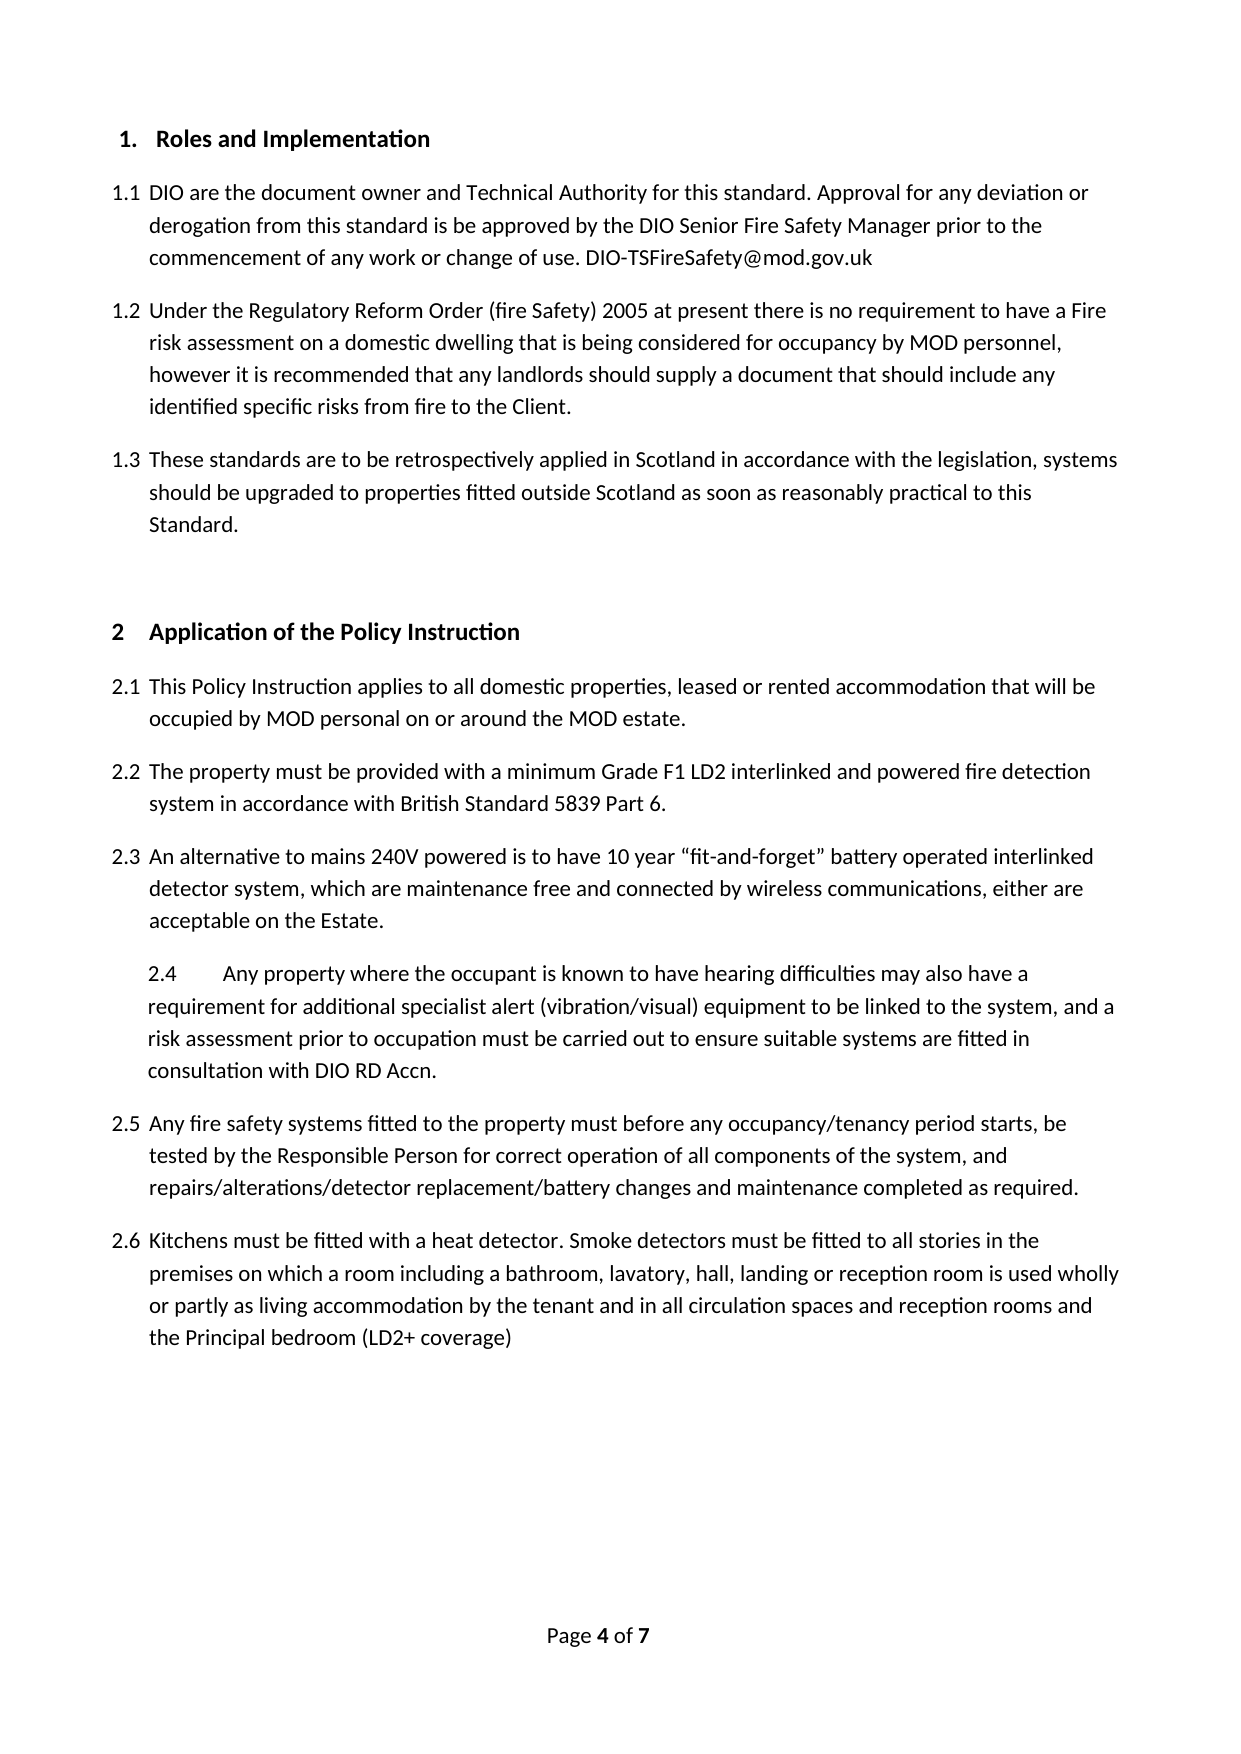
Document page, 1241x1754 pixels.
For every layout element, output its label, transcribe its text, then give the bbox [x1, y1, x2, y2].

list The property must be provided with a minimum Grade F1 LD2 interlinked and powered fire detection system in accordance with British Standard 5839 Part 6. [111, 757, 1122, 817]
list This Policy Instruction applies to all domestic properties, leased or rented accommodation that will be occupied by MOD personal on or around the MOD estate. [111, 672, 1122, 732]
list Under the Regulatory Reform Order (fire Safety) 2005 at present there is no requirement to have a Fire risk assessment on a domestic dwelling that is being considered for occupancy by MOD personnel, however it is recommended that any landlords should supply a document that should include any identified specific risks from fire to the Client. [111, 296, 1122, 421]
list Any fire safety systems fitted to the property must before any occupancy/tenancy period starts, be tested by the Responsible Person for correct operation of all components of the system, and repairs/alterations/detector replacement/battery changes and maintenance completed as required. [111, 1109, 1122, 1202]
list Any property where the occupant is known to have hearing difficulties may also have a requirement for additional specialist alert (vibration/visual) equipment to be linked to the system, and a risk assessment prior to occupation must be carried out to ensure suitable systems are fitted in consultation with DIO RD Accn. [148, 959, 1122, 1084]
list DIO are the document owner and Technical Authority for this standard. Approval for any deviation or derogation from this standard is be approved by the DIO Senior Fire Safety Manager prior to the commencement of any work or change of use. DIO-TSFireSafety@mod.gov.uk [111, 178, 1122, 271]
list Application of the Policy Instruction [111, 616, 1122, 646]
list Kitchens must be fitted with a heat detector. Smoke detectors must be fitted to all stories in the premises on which a room including a bathroom, lavatory, hall, landing or reception room is used wholly or partly as living accommodation by the tenant and in all circulation spaces and reception rooms and the Principal bedroom (LD2+ coverage) [111, 1227, 1122, 1351]
list These standards are to be retrospectively applied in Scotland in accordance with the legislation, systems should be upgraded to properties fitted outside Scotland as soon as reasonably practical to this Standard. [111, 446, 1122, 538]
list An alternative to mains 240V powered is to have 10 year “fit-and-forget” battery operated interlinked detector system, which are maintenance free and connected by wireless communications, either are acceptable on the Estate. [111, 842, 1122, 934]
list Roles and Implementation [118, 123, 1122, 153]
